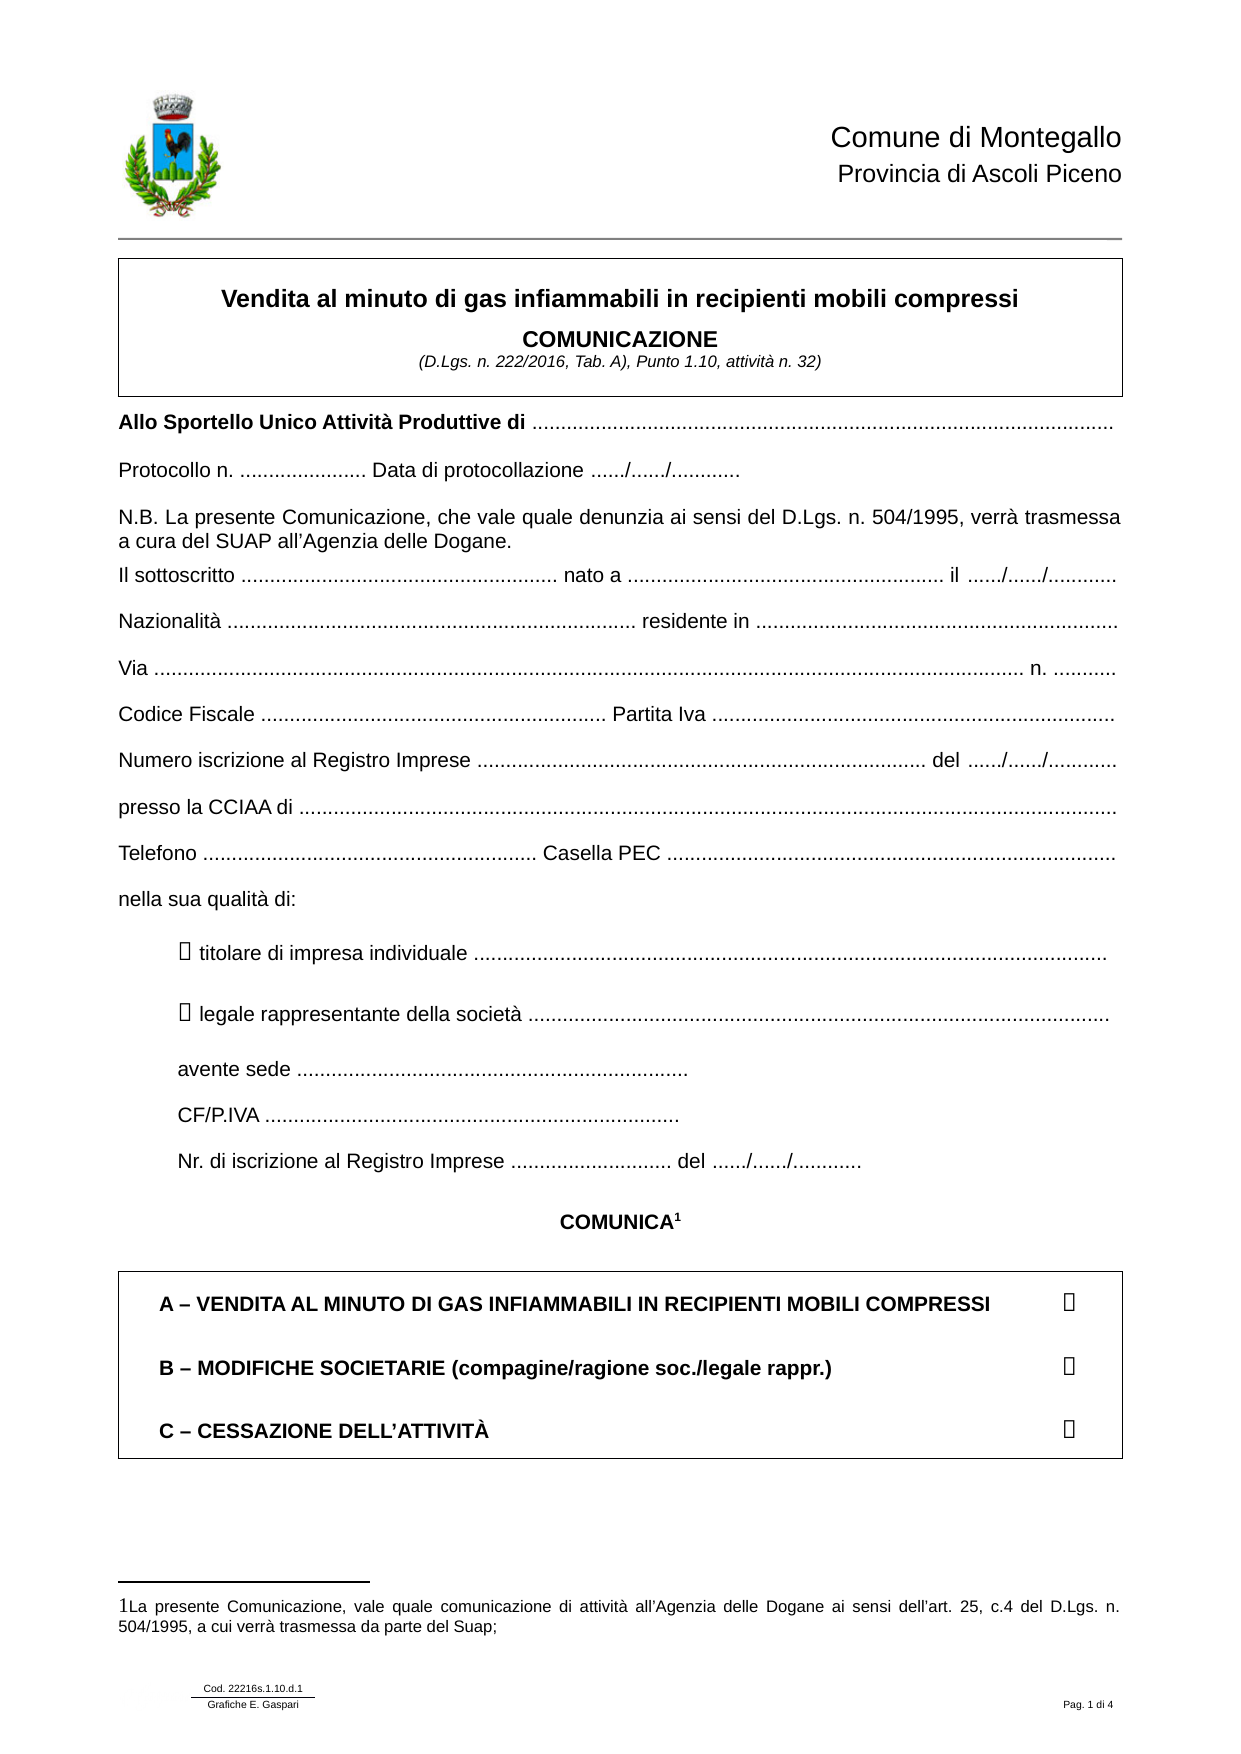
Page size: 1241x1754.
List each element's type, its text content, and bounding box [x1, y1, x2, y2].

text  legale rappresentante della società ..................................................................................................... [177, 995, 1122, 1029]
text Comune di Montegallo [224, 121, 1122, 154]
text Il sottoscritto ....................................................... nato a ....................................................... il ....../....../............ [118, 563, 1122, 587]
text COMUNICA [118, 1210, 1122, 1234]
text  titolare di impresa individuale .............................................................................................................. [177, 934, 1122, 968]
picture [122, 90, 224, 221]
text Protocollo n. ...................... Data di protocollazione ....../....../............ [118, 458, 1122, 482]
text La presente Comunicazione, vale quale comunicazione di attività all’Agenzia delle Dogane ai sensi dell’art. 25, c.4 del D.Lgs. n. 504/1995, a cui verrà trasmessa da parte del Suap; [118, 1593, 1122, 1636]
text presso la CCIAA di .............................................................................................................................................. [118, 794, 1122, 818]
text Numero iscrizione al Registro Imprese .............................................................................. del ....../....../............ [118, 748, 1122, 772]
text Via ....................................................................................................................................................... n. ........... [118, 656, 1122, 679]
text Nazionalità ....................................................................... residente in ............................................................... [118, 609, 1122, 633]
text N.B. La presente Comunicazione, che vale quale denunzia ai sensi del D.Lgs. n. 504/1995, verrà trasmessa a cura del SUAP all’Agenzia delle Dogane. [118, 504, 1122, 552]
table_header A – VENDITA AL MINUTO DI GAS INFIAMMABILI IN RECIPIENTI MOBILI COMPRESSI  B – MODIFICHE SOCIETARIE (compagine/ragione soc./legale rappr.)  C – CESSAZIONE DELL’ATTIVITÀ  [119, 1272, 1122, 1458]
table_header Vendita al minuto di gas infiammabili in recipienti mobili compressi COMUNICAZIONE (D.Lgs. n. 222/2016, Tab. A), Punto 1.10, attività n. 32) [119, 259, 1122, 396]
text Allo Sportello Unico Attività Produttive di ..................................................................................................... [118, 410, 1122, 434]
text CF/P.IVA ........................................................................ [177, 1103, 1122, 1127]
text Telefono .......................................................... Casella PEC .............................................................................. [118, 841, 1122, 865]
text nella sua qualità di: [118, 887, 1122, 911]
text Nr. di iscrizione al Registro Imprese ............................ del ....../....../............ [177, 1149, 1122, 1173]
text Provincia di Ascoli Piceno [224, 159, 1122, 188]
text Codice Fiscale ............................................................ Partita Iva ...................................................................... [118, 702, 1122, 726]
text avente sede .................................................................... [177, 1057, 1122, 1081]
